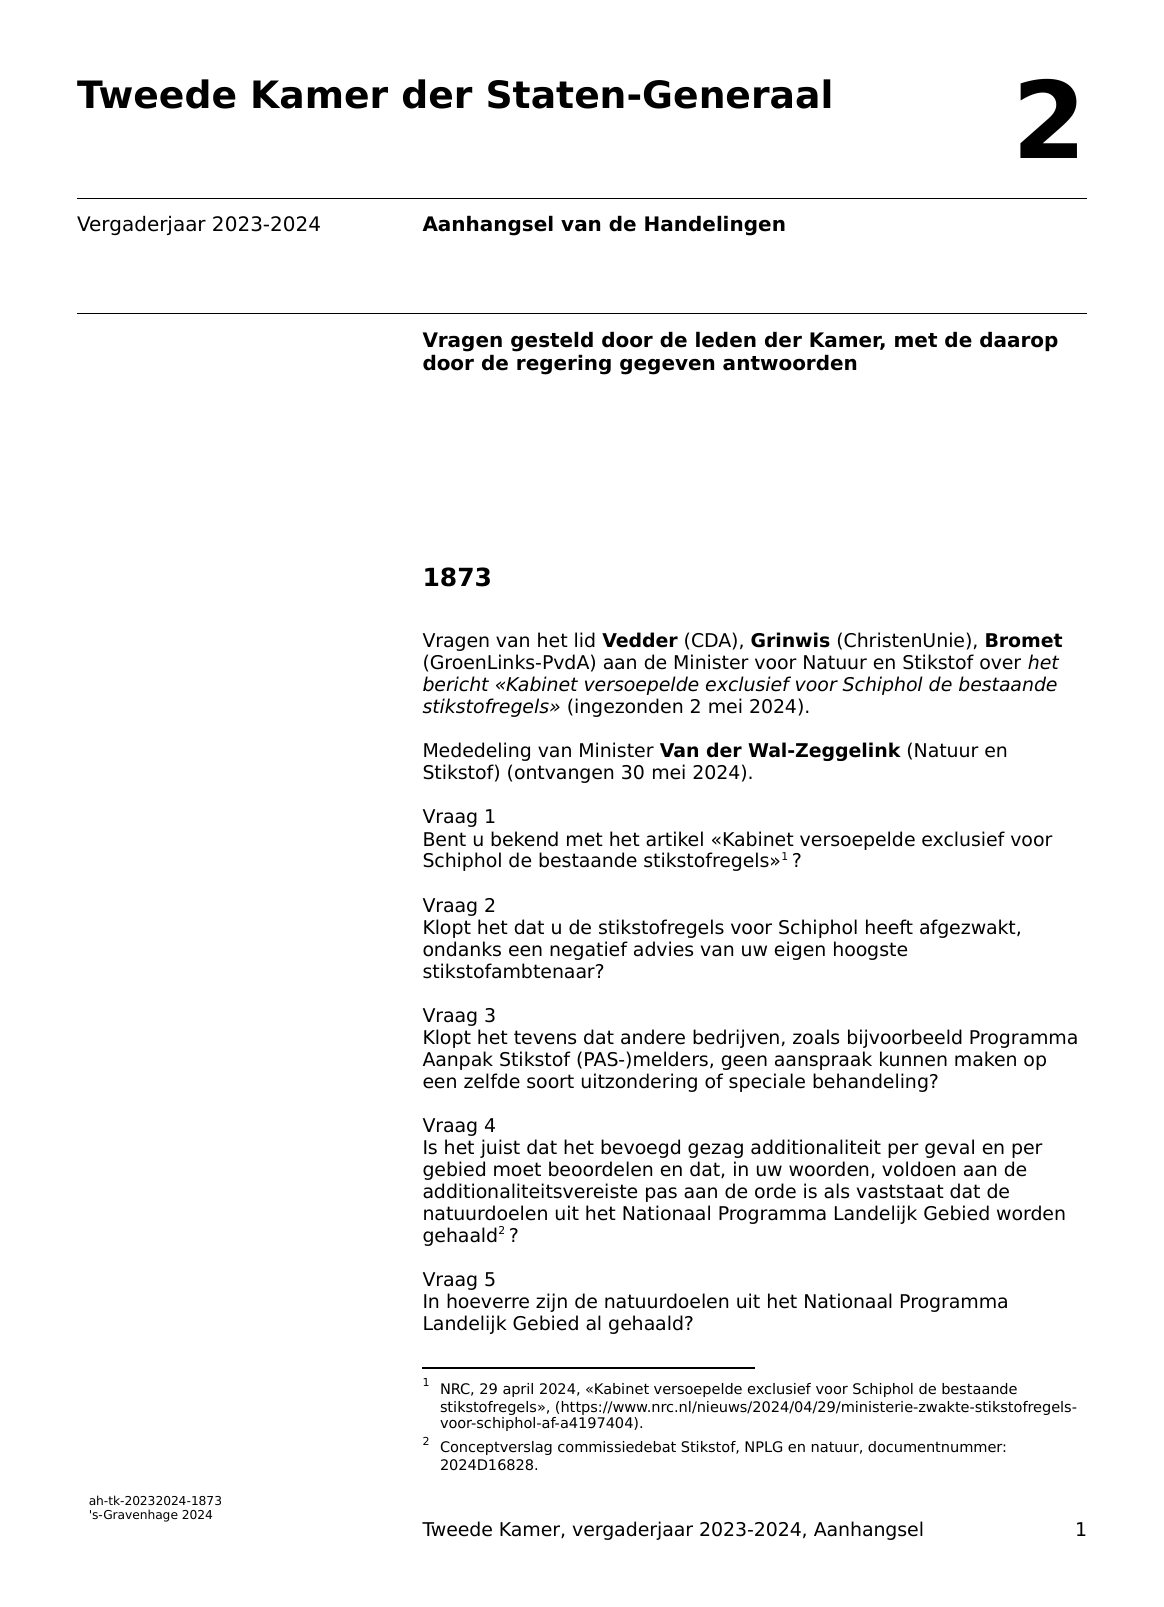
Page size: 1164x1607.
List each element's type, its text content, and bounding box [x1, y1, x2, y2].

text Vraag 3 [422, 1005, 1087, 1027]
table_cell Aanhangsel van de Handelingen [422, 199, 1087, 313]
table_cell Vergaderjaar 2023-2024 [77, 199, 422, 313]
text In hoeverre zijn de natuurdoelen uit het Nationaal Programma Landelijk Gebied al gehaald? [422, 1291, 1087, 1335]
table_cell [77, 314, 422, 375]
text Klopt het tevens dat andere bedrijven, zoals bijvoorbeeld Programma Aanpak Stikstof (PAS-)melders, geen aanspraak kunnen maken op een zelfde soort uitzondering of speciale behandeling? [422, 1027, 1087, 1093]
text Mededeling van Minister Van der Wal-Zeggelink (Natuur en Stikstof) (ontvangen 30 mei 2024). [422, 740, 1087, 784]
text ah-tk-20232024-1873 [88, 1494, 323, 1508]
text Vraag 4 [422, 1115, 1087, 1137]
table_header Tweede Kamer der Staten-Generaal [77, 59, 886, 198]
text Vraag 5 [422, 1269, 1087, 1291]
text Vraag 1 [422, 806, 1087, 828]
text Vraag 2 [422, 894, 1087, 917]
text 1873 [422, 563, 1087, 592]
text Conceptverslag commissiedebat Stikstof, NPLG en natuur, documentnummer: 2024D16828. [422, 1435, 1087, 1474]
table_header 2 [886, 59, 1087, 198]
text NRC, 29 april 2024, «Kabinet versoepelde exclusief voor Schiphol de bestaande stikstofregels», (https://www.nrc.nl/nieuws/2024/04/29/ministerie-zwakte-stikstofregels-voor-schiphol-af-a4197404). [422, 1377, 1087, 1432]
table_cell Vragen gesteld door de leden der Kamer, met de daarop door de regering gegeven antwoorden [422, 314, 1087, 375]
text Is het juist dat het bevoegd gezag additionaliteit per geval en per gebied moet beoordelen en dat, in uw woorden, voldoen aan de additionaliteitsvereiste pas aan de orde is als vaststaat dat de natuurdoelen uit het Nationaal Programma Landelijk Gebied worden gehaald? [422, 1137, 1087, 1247]
text Bent u bekend met het artikel «Kabinet versoepelde exclusief voor Schiphol de bestaande stikstofregels»? [422, 828, 1087, 872]
text Vragen van het lid Vedder (CDA), Grinwis (ChristenUnie), Bromet (GroenLinks-PvdA) aan de Minister voor Natuur en Stikstof over het bericht «Kabinet versoepelde exclusief voor Schiphol de bestaande stikstofregels» (ingezonden 2 mei 2024). [422, 630, 1087, 718]
text Klopt het dat u de stikstofregels voor Schiphol heeft afgezwakt, ondanks een negatief advies van uw eigen hoogste stikstofambtenaar? [422, 917, 1087, 982]
text 's-Gravenhage 2024 [88, 1508, 323, 1522]
